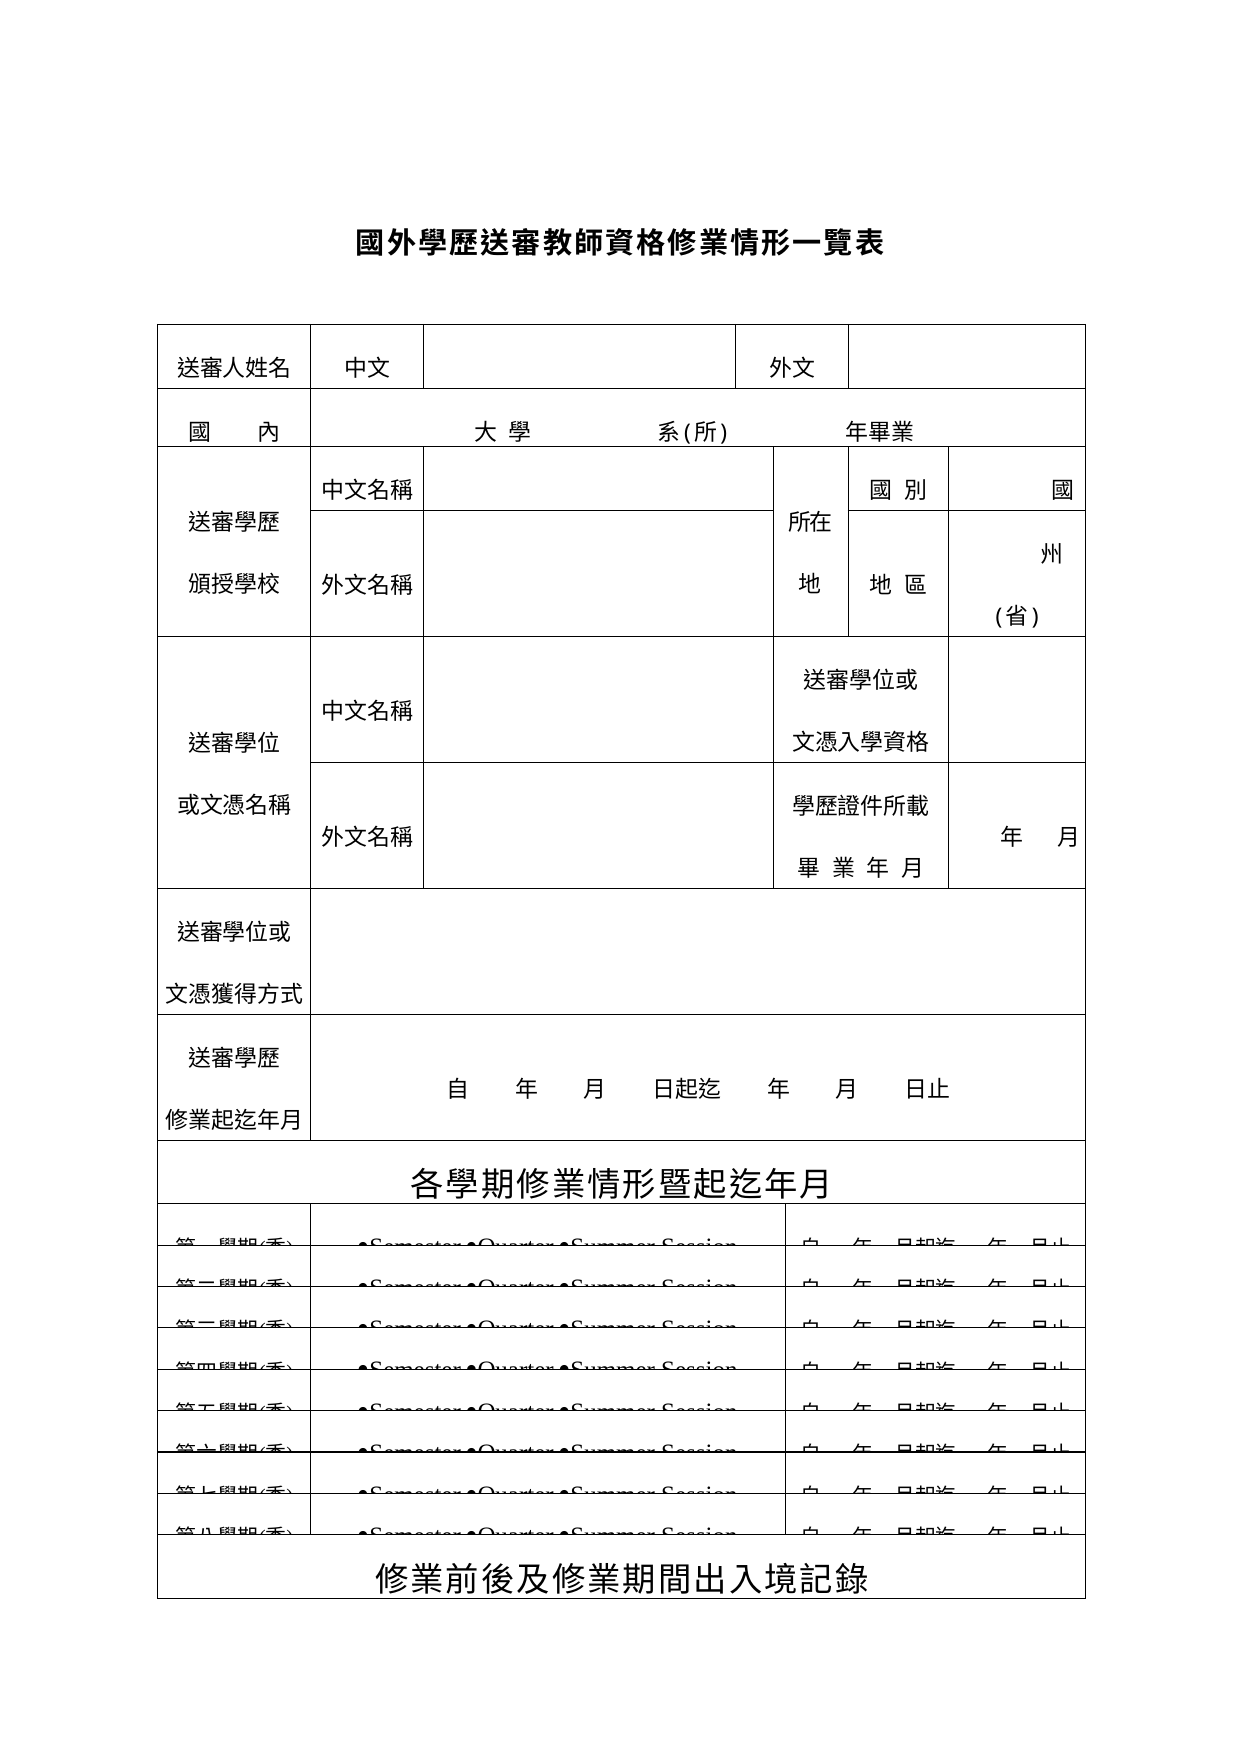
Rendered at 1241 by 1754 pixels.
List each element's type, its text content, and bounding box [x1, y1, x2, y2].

table_cell 送審學位或 文憑入學資格 [774, 637, 948, 762]
table_cell Semester Quarter Summer Session [311, 1246, 785, 1286]
table_cell 自 年 月 日起迄 年 月 日止 [311, 1015, 1085, 1140]
table_cell [424, 763, 773, 888]
table_cell [424, 447, 773, 509]
table_cell Semester Quarter Summer Session [311, 1453, 785, 1493]
table_cell 國 [949, 447, 1085, 509]
table_cell 第二學期(季) [158, 1246, 310, 1286]
table_cell 自 年 月起迄 年 月止 [786, 1411, 1085, 1451]
table_cell 自 年 月起迄 年 月止 [786, 1328, 1085, 1369]
table_cell 中文名稱 [311, 637, 423, 762]
table_cell 州(省) [949, 511, 1085, 636]
table_cell 自 年 月起迄 年 月止 [786, 1246, 1085, 1286]
table_cell Semester Quarter Summer Session [311, 1204, 785, 1244]
table_cell 國 內 最高學歷 [158, 389, 310, 446]
table_cell 第三學期(季) [158, 1287, 310, 1327]
table_cell 國 別 [849, 447, 948, 509]
table_cell 送審學位或 文憑獲得方式 [158, 889, 310, 1014]
table_cell 修業前後及修業期間出入境記錄 [158, 1535, 1085, 1598]
text 國外學歷送審教師資格修業情形一覽表 [158, 199, 1082, 261]
table_cell 大 學 系(所) 年畢業 (學院) [311, 389, 1085, 446]
table_cell [949, 637, 1085, 762]
table_cell 第五學期(季) [158, 1370, 310, 1410]
table_cell Semester Quarter Summer Session [311, 1411, 785, 1451]
table_cell 各學期修業情形暨起迄年月 [158, 1141, 1085, 1203]
table_header [849, 325, 1085, 387]
table_cell [311, 889, 1085, 1014]
table_cell Semester Quarter Summer Session [311, 1494, 785, 1534]
table_cell Semester Quarter Summer Session [311, 1287, 785, 1327]
table_cell [424, 511, 773, 636]
table_cell 自 年 月起迄 年 月止 [786, 1494, 1085, 1534]
table_cell 自 年 月起迄 年 月止 [786, 1287, 1085, 1327]
table_cell 所在地 [774, 447, 848, 636]
table_header [424, 325, 735, 387]
table_cell 第四學期(季) [158, 1328, 310, 1369]
table_cell Semester Quarter Summer Session [311, 1328, 785, 1369]
table_cell 外文名稱 [311, 763, 423, 888]
table_cell 送審學位 或文憑名稱 [158, 637, 310, 888]
table_cell 第七學期(季) [158, 1453, 310, 1493]
table_cell 年 月 [949, 763, 1085, 888]
table_header 外文 [736, 325, 848, 387]
table_cell Semester Quarter Summer Session [311, 1370, 785, 1410]
table_cell 自 年 月起迄 年 月止 [786, 1453, 1085, 1493]
table_cell 第八學期(季) [158, 1494, 310, 1534]
table_cell 學歷證件所載 畢 業 年 月 [774, 763, 948, 888]
table_header 中文 [311, 325, 423, 387]
table_cell 外文名稱 [311, 511, 423, 636]
table_cell [424, 637, 773, 762]
table_header 送審人姓名 [158, 325, 310, 387]
table_cell 第一學期(季) [158, 1204, 310, 1244]
table_cell 第六學期(季) [158, 1411, 310, 1451]
table_cell 自 年 月起迄 年 月止 [786, 1370, 1085, 1410]
table_cell 送審學歷 修業起迄年月 [158, 1015, 310, 1140]
table_cell 送審學歷 頒授學校 [158, 447, 310, 636]
table_cell 地 區 [849, 511, 948, 636]
table_cell 中文名稱 [311, 447, 423, 509]
table_cell 自 年 月起迄 年 月止 [786, 1204, 1085, 1244]
